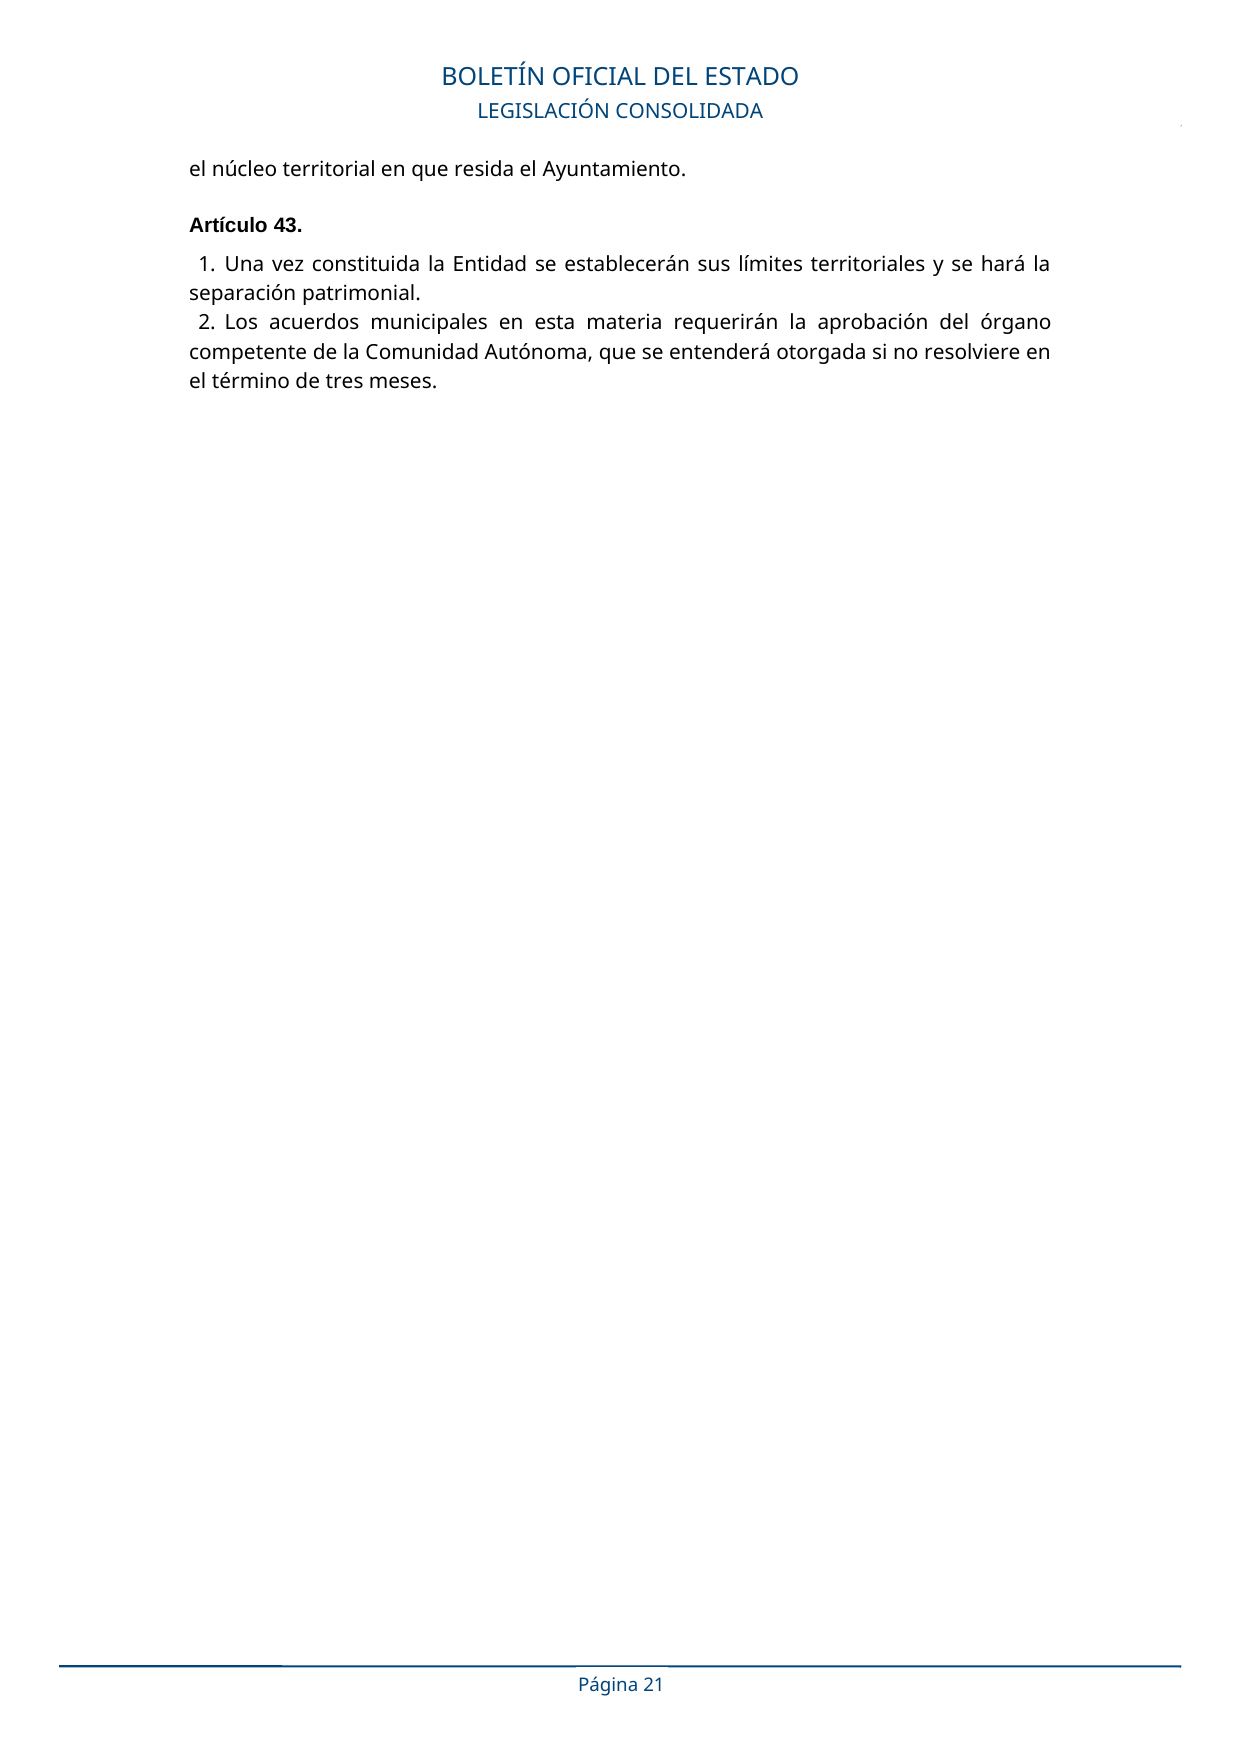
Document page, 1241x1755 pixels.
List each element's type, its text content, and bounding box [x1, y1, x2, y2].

list el núcleo territorial en que resida el Ayuntamiento. [164, 154, 1052, 183]
list Los acuerdos municipales en esta materia requerirán la aprobación del órgano competente de la Comunidad Autónoma, que se entenderá otorgada si no resolviere en el término de tres meses. [163, 307, 1052, 394]
subtitle Artículo 43. [189, 213, 1184, 237]
list Una vez constituida la Entidad se establecerán sus límites territoriales y se hará la separación patrimonial. [163, 249, 1052, 307]
